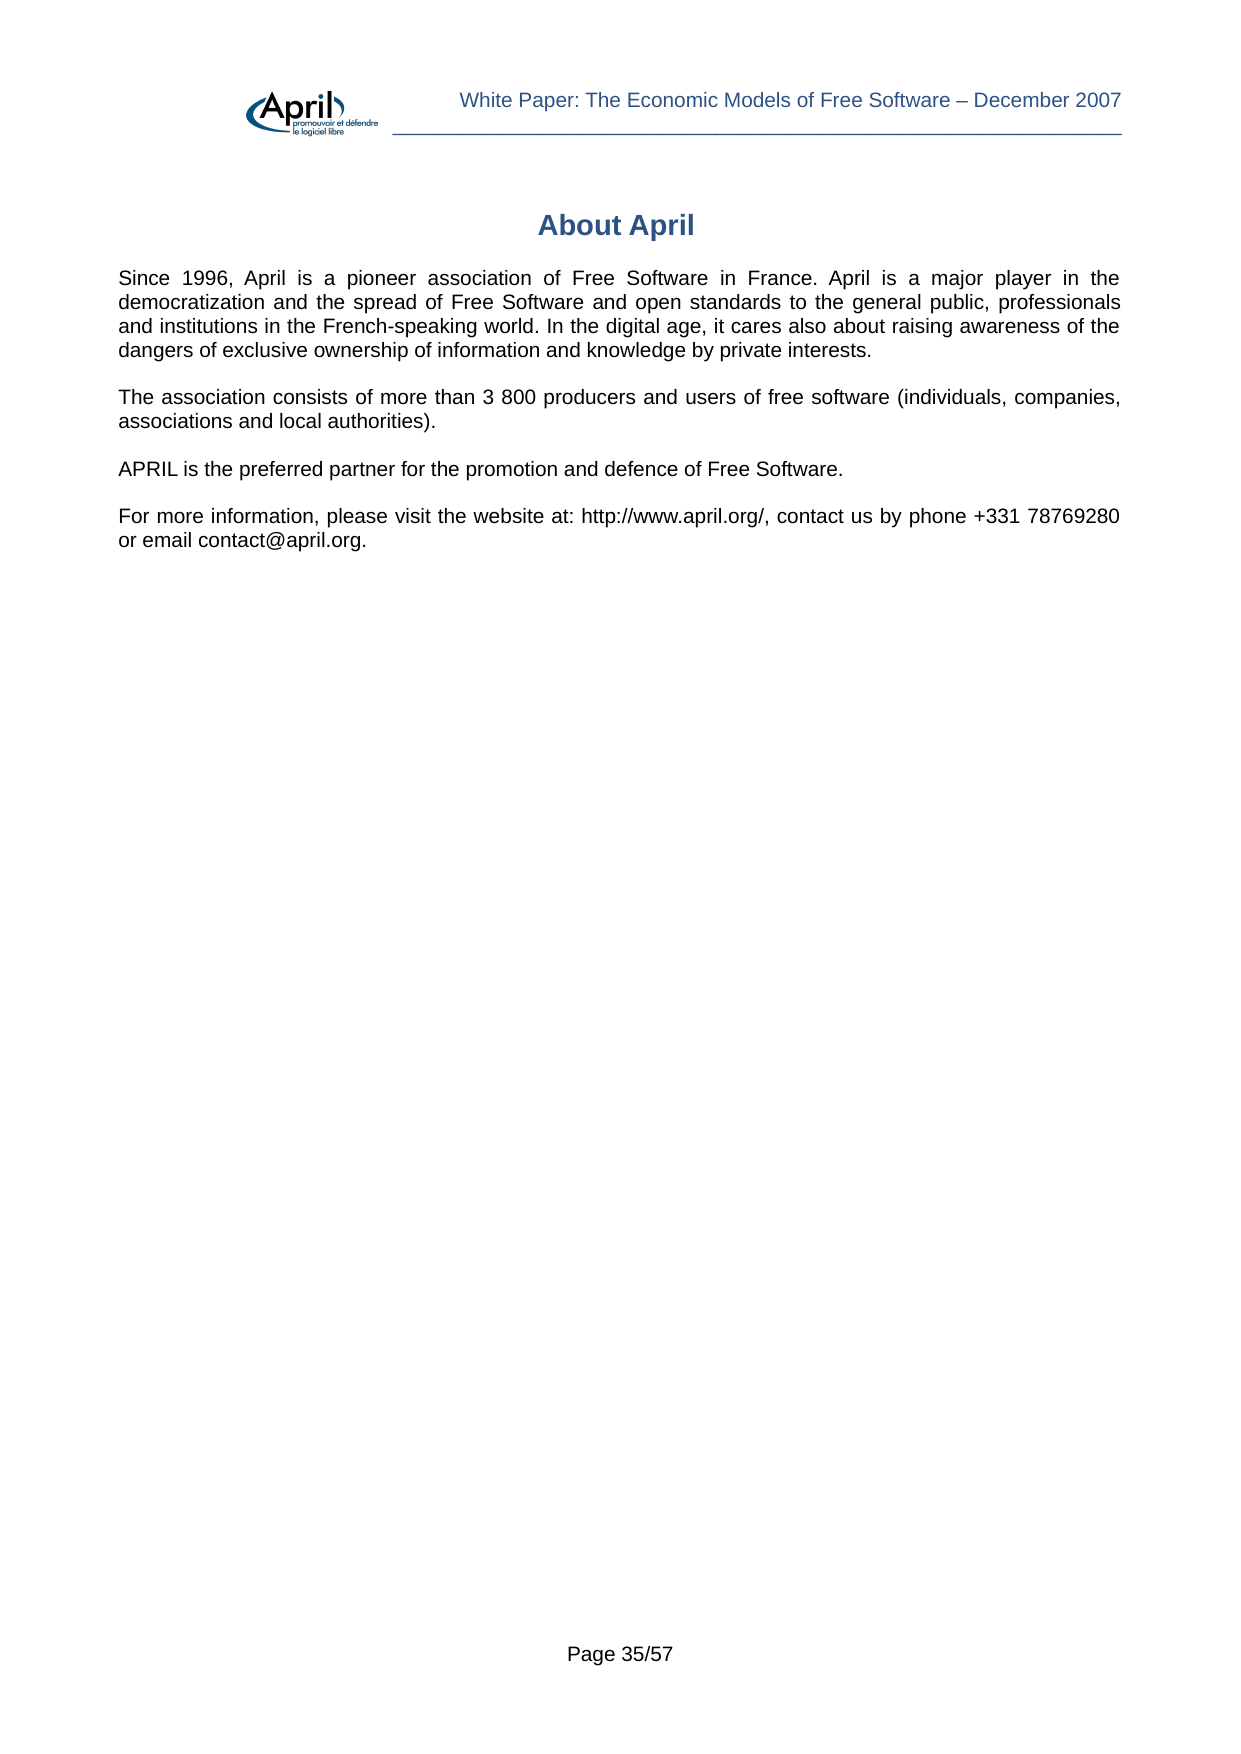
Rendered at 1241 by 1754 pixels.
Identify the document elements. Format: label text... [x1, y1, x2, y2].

text Since 1996, April is a pioneer association of Free Software in France. April is a major player in the democratization and the spread of Free Software and open standards to the general public, professionals and institutions in the French-speaking world. In the digital age, it cares also about raising awareness of the dangers of exclusive ownership of information and knowledge by private interests. [118, 266, 1122, 361]
text For more information, please visit the website at: http://www.april.org/, contact us by phone +331 78769280 or email contact@april.org. [118, 504, 1122, 552]
text APRIL is the preferred partner for the promotion and defence of Free Software. [118, 457, 1122, 481]
subtitle About April [148, 208, 1093, 241]
picture [245, 86, 379, 142]
text The association consists of more than 3 800 producers and users of free software (individuals, companies, associations and local authorities). [118, 385, 1122, 433]
